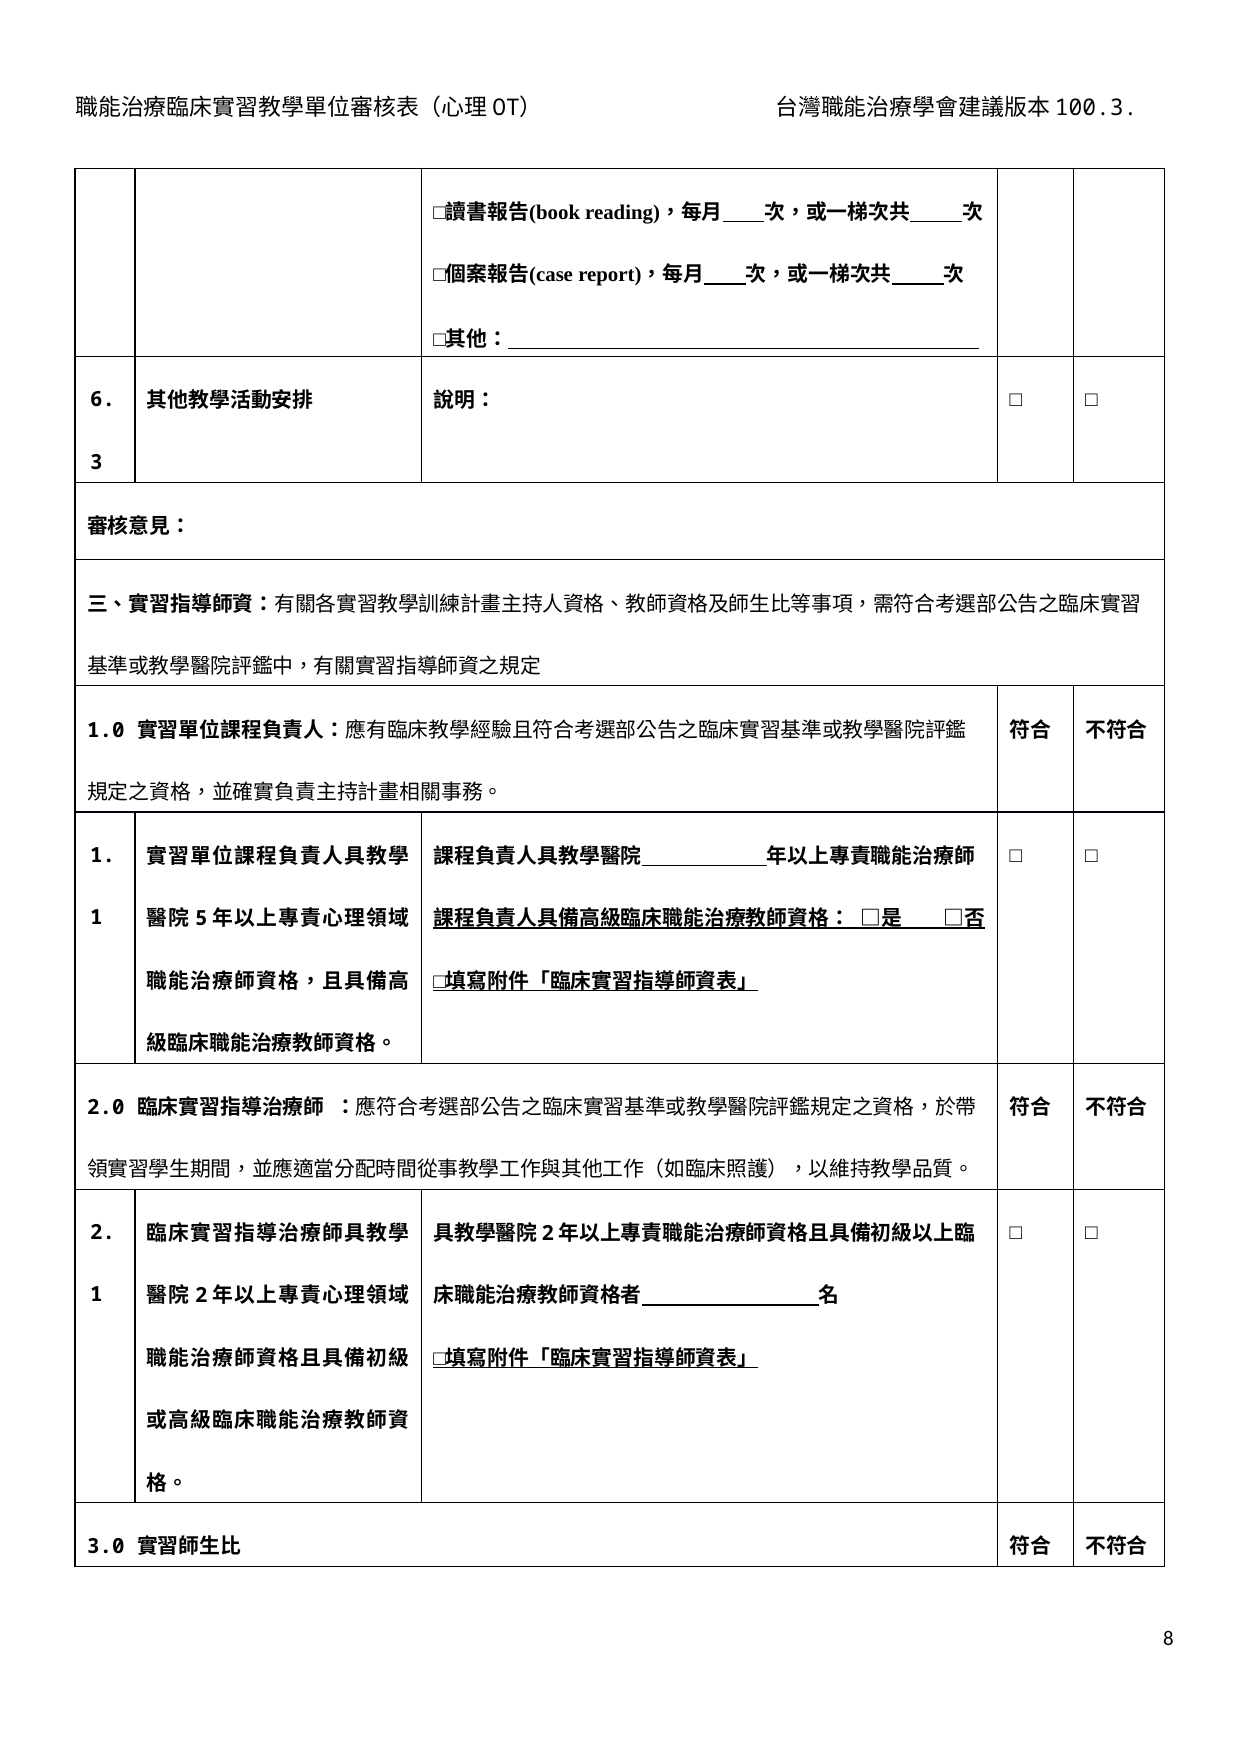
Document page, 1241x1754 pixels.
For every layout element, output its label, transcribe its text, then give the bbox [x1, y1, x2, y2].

table_cell □讀書報告(book reading)，每月 次，或一梯次共 次 □個案報告(case report)，每月 次，或一梯次共 次 □其他： [422, 169, 997, 356]
table_cell □ [998, 813, 1073, 1062]
table_cell 符合 [998, 686, 1073, 811]
table_cell 1.0 實習單位課程負責人：應有臨床教學經驗且符合考選部公告之臨床實習基準或教學醫院評鑑規定之資格，並確實負責主持計畫相關事務。 [76, 686, 997, 811]
table_cell 臨床實習指導治療師具教學醫院2年以上專責心理領域職能治療師資格且具備初級或高級臨床職能治療教師資格。 [136, 1190, 421, 1502]
table_cell □ [1074, 1190, 1164, 1502]
table_cell □ [998, 357, 1073, 482]
table_cell 不符合 [1074, 1064, 1164, 1188]
table_cell [998, 169, 1073, 356]
table_cell 6.3 [76, 357, 134, 482]
table_cell 課程負責人具教學醫院 年以上專責職能治療師 課程負責人具備高級臨床職能治療教師資格： □是 □否 □填寫附件「臨床實習指導師資表」 [422, 813, 997, 1062]
table_cell 具教學醫院2年以上專責職能治療師資格且具備初級以上臨床職能治療教師資格者 名 □填寫附件「臨床實習指導師資表」 [422, 1190, 997, 1502]
table_cell 2.0 臨床實習指導治療師 ：應符合考選部公告之臨床實習基準或教學醫院評鑑規定之資格，於帶領實習學生期間，並應適當分配時間從事教學工作與其他工作（如臨床照護），以維持教學品質。 [76, 1064, 997, 1188]
table_cell 3.0 實習師生比 [76, 1503, 997, 1566]
table_cell □ [998, 1190, 1073, 1502]
table_cell 不符合 [1074, 1503, 1164, 1566]
table_cell 三、實習指導師資：有關各實習教學訓練計畫主持人資格、教師資格及師生比等事項，需符合考選部公告之臨床實習基準或教學醫院評鑑中，有關實習指導師資之規定 [76, 560, 1164, 685]
table_cell 審核意見： [76, 483, 1164, 559]
table_cell 不符合 [1074, 686, 1164, 811]
table_cell 符合 [998, 1503, 1073, 1566]
table_cell 1.1 [76, 813, 134, 1062]
table_cell 符合 [998, 1064, 1073, 1188]
table_cell □ [1074, 357, 1164, 482]
table_cell 說明： [422, 357, 997, 482]
table_cell 實習單位課程負責人具教學醫院5年以上專責心理領域職能治療師資格，且具備高級臨床職能治療教師資格。 [136, 813, 421, 1062]
table_cell 其他教學活動安排 [136, 357, 421, 482]
table_cell 2.1 [76, 1190, 134, 1502]
table_cell [1074, 169, 1164, 356]
table_cell [136, 169, 421, 356]
table_cell □ [1074, 813, 1164, 1062]
table_cell [76, 169, 134, 356]
